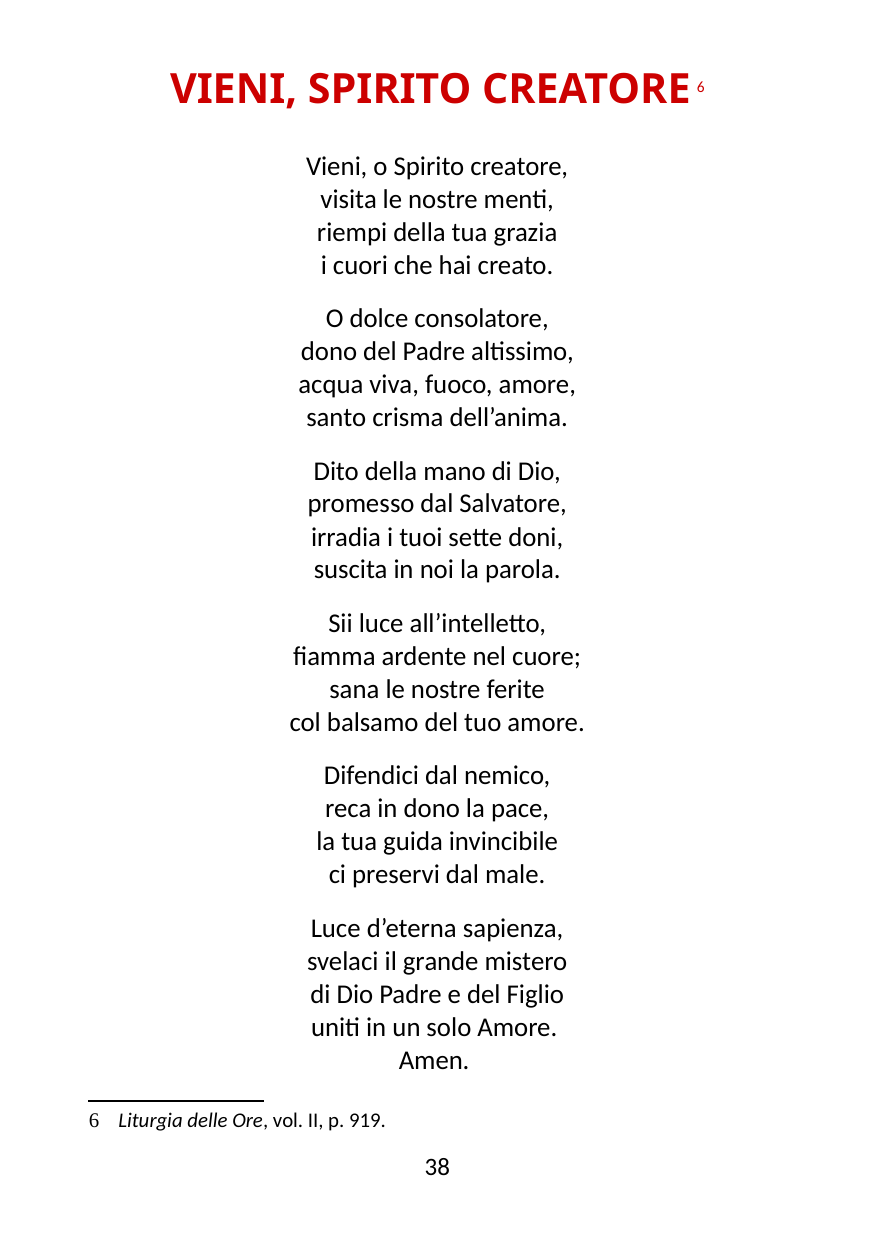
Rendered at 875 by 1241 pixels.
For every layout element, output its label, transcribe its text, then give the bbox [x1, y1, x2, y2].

text suscita in noi la parola. [88, 553, 786, 586]
text uniti in un solo Amore. [88, 1010, 786, 1043]
text acqua viva, fuoco, amore, [88, 367, 786, 400]
text O dolce consolatore, [88, 301, 786, 334]
text sana le nostre ferite [88, 672, 786, 705]
text Liturgia delle Ore, vol. II, p. 919. [88, 1107, 786, 1133]
text promesso dal Salvatore, [88, 487, 786, 520]
text i cuori che hai creato. [88, 248, 786, 281]
text Sii luce all’intelletto, [88, 606, 786, 639]
text Difendici dal nemico, [88, 758, 786, 791]
text Luce d’eterna sapienza, [88, 911, 786, 944]
text fiamma ardente nel cuore; [88, 639, 786, 672]
text dono del Padre altissimo, [88, 334, 786, 367]
text irradia i tuoi sette doni, [88, 520, 786, 553]
text visita le nostre menti, [88, 182, 786, 215]
text svelaci il grande mistero [88, 944, 786, 977]
text santo crisma dell’anima. [88, 400, 786, 433]
text riempi della tua grazia [88, 215, 786, 248]
text col balsamo del tuo amore. [88, 705, 786, 738]
text Vieni, o Spirito creatore, [88, 149, 786, 182]
text reca in dono la pace, [88, 791, 786, 824]
text VIENI, SPIRITO CREATORE [88, 59, 786, 116]
text di Dio Padre e del Figlio [88, 977, 786, 1010]
text ci preservi dal male. [88, 857, 786, 891]
text Amen. [88, 1043, 786, 1076]
text la tua guida invincibile [88, 824, 786, 857]
text Dito della mano di Dio, [88, 454, 786, 487]
